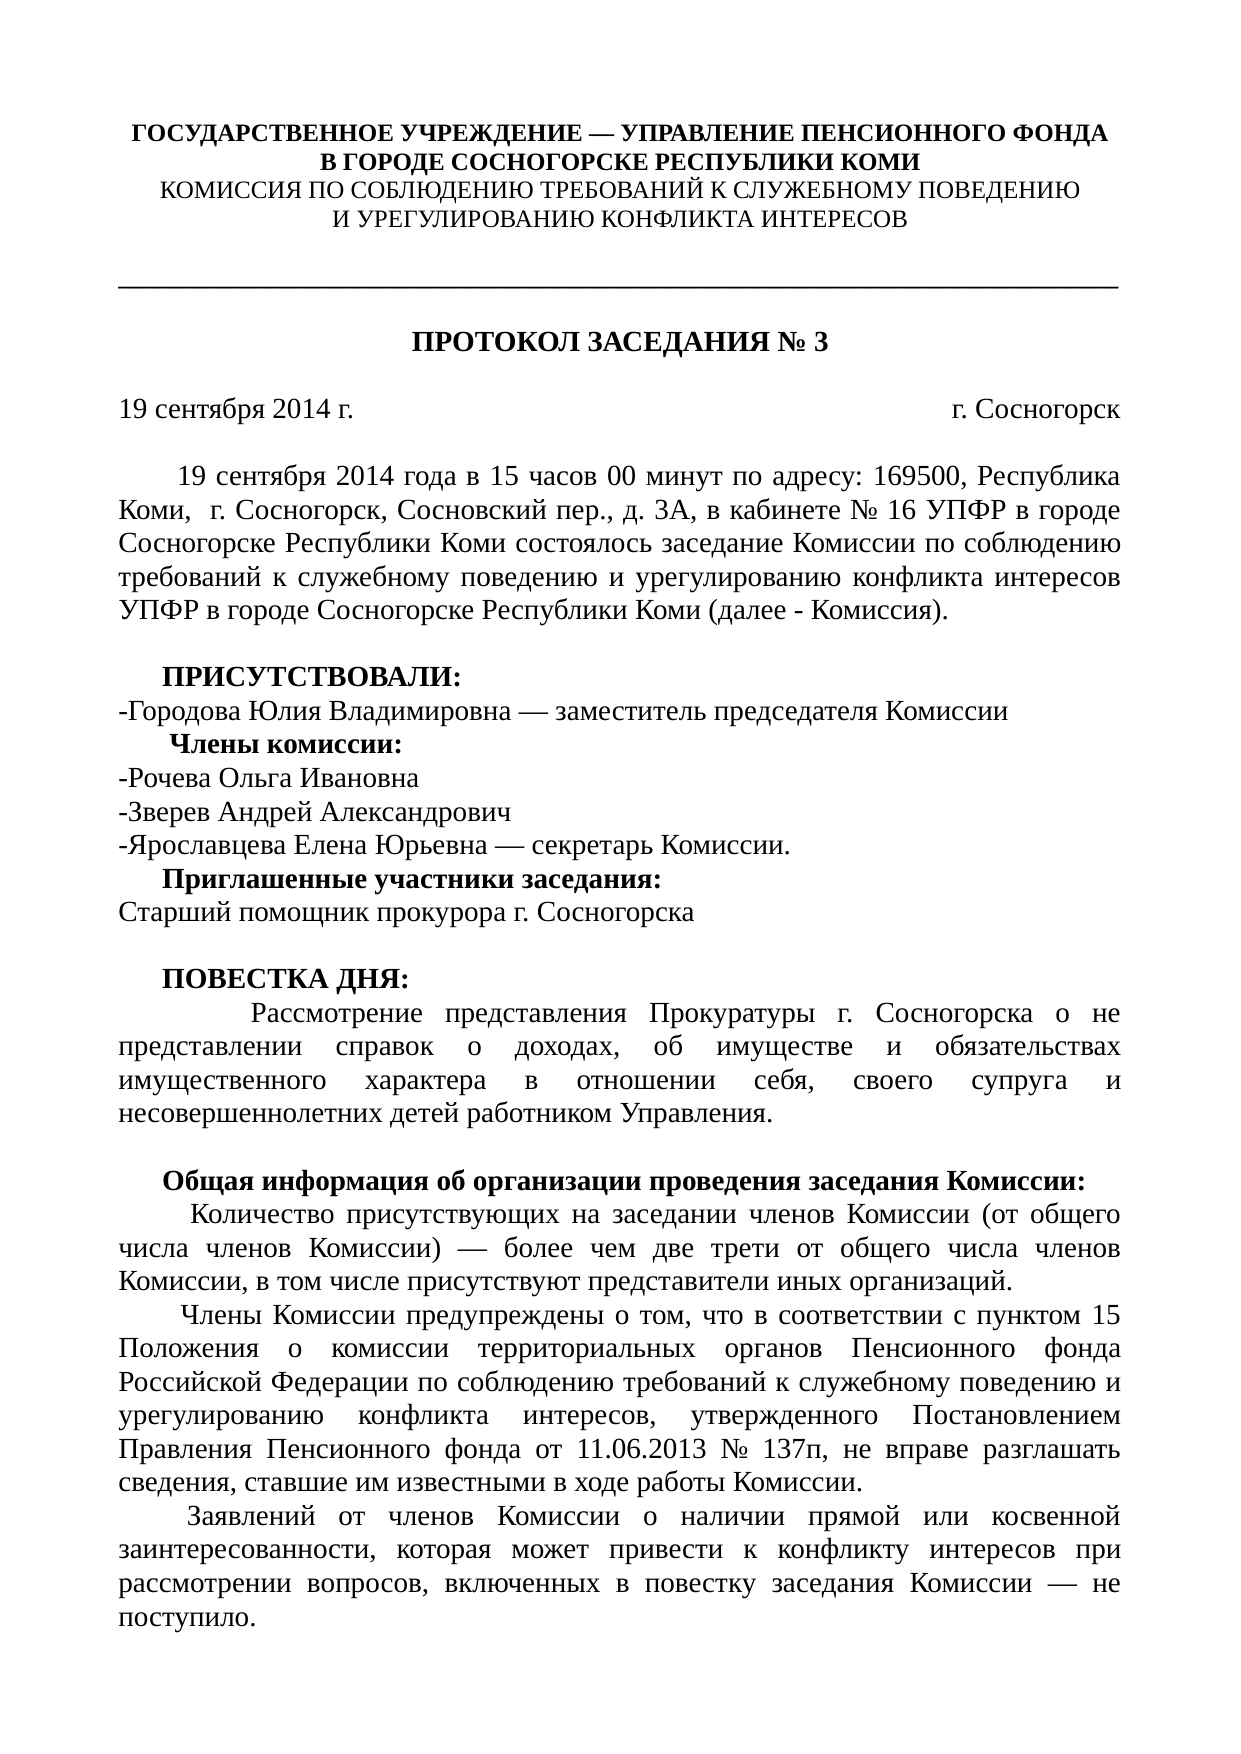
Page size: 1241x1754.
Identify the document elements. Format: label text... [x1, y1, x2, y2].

text ________________________________________________________________________________ [118, 262, 1122, 291]
text -Городова Юлия Владимировна — заместитель председателя Комиссии [118, 693, 1122, 727]
text КОМИССИЯ ПО СОБЛЮДЕНИЮ ТРЕБОВАНИЙ К СЛУЖЕБНОМУ ПОВЕДЕНИЮ [118, 176, 1122, 204]
text В ГОРОДЕ СОСНОГОРСКЕ РЕСПУБЛИКИ КОМИ [118, 147, 1122, 176]
text Члены комиссии: [118, 727, 1122, 760]
text 19 сентября 2014 г. г. Сосногорск [118, 391, 1122, 425]
text ПРОТОКОЛ ЗАСЕДАНИЯ № 3 [118, 324, 1122, 358]
text Заявлений от членов Комиссии о наличии прямой или косвенной заинтересованности, которая может привести к конфликту интересов при рассмотрении вопросов, включенных в повестку заседания Комиссии — не поступило. [118, 1498, 1122, 1632]
text Члены Комиссии предупреждены о том, что в соответствии с пунктом 15 Положения о комиссии территориальных органов Пенсионного фонда Российской Федерации по соблюдению требований к служебному поведению и урегулированию конфликта интересов, утвержденного Постановлением Правления Пенсионного фонда от 11.06.2013 № 137п, не вправе разглашать сведения, ставшие им известными в ходе работы Комиссии. [118, 1297, 1122, 1498]
text Общая информация об организации проведения заседания Комиссии: [118, 1163, 1122, 1196]
text -Рочева Ольга Ивановна [118, 760, 1122, 794]
text И УРЕГУЛИРОВАНИЮ КОНФЛИКТА ИНТЕРЕСОВ [118, 204, 1122, 233]
text 19 сентября 2014 года в 15 часов 00 минут по адресу: 169500, Республика Коми, г. Сосногорск, Сосновский пер., д. 3А, в кабинете № 16 УПФР в городе Сосногорске Республики Коми состоялось заседание Комиссии по соблюдению требований к служебному поведению и урегулированию конфликта интересов УПФР в городе Сосногорске Республики Коми (далее - Комиссия). [118, 458, 1122, 626]
text Количество присутствующих на заседании членов Комиссии (от общего числа членов Комиссии) — более чем две трети от общего числа членов Комиссии, в том числе присутствуют представители иных организаций. [118, 1196, 1122, 1297]
text ПРИСУТСТВОВАЛИ: [118, 659, 1122, 693]
text ПОВЕСТКА ДНЯ: [118, 961, 1122, 995]
text -Зверев Андрей Александрович [118, 794, 1122, 827]
text -Ярославцева Елена Юрьевна — секретарь Комиссии. [118, 827, 1122, 861]
text Рассмотрение представления Прокуратуры г. Сосногорска о не представлении справок о доходах, об имуществе и обязательствах имущественного характера в отношении себя, своего супруга и несовершеннолетних детей работником Управления. [118, 995, 1122, 1129]
text Приглашенные участники заседания: [118, 861, 1122, 894]
text ГОСУДАРСТВЕННОЕ УЧРЕЖДЕНИЕ — УПРАВЛЕНИЕ ПЕНСИОННОГО ФОНДА [118, 118, 1122, 147]
text Старший помощник прокурора г. Сосногорска [118, 894, 1122, 928]
